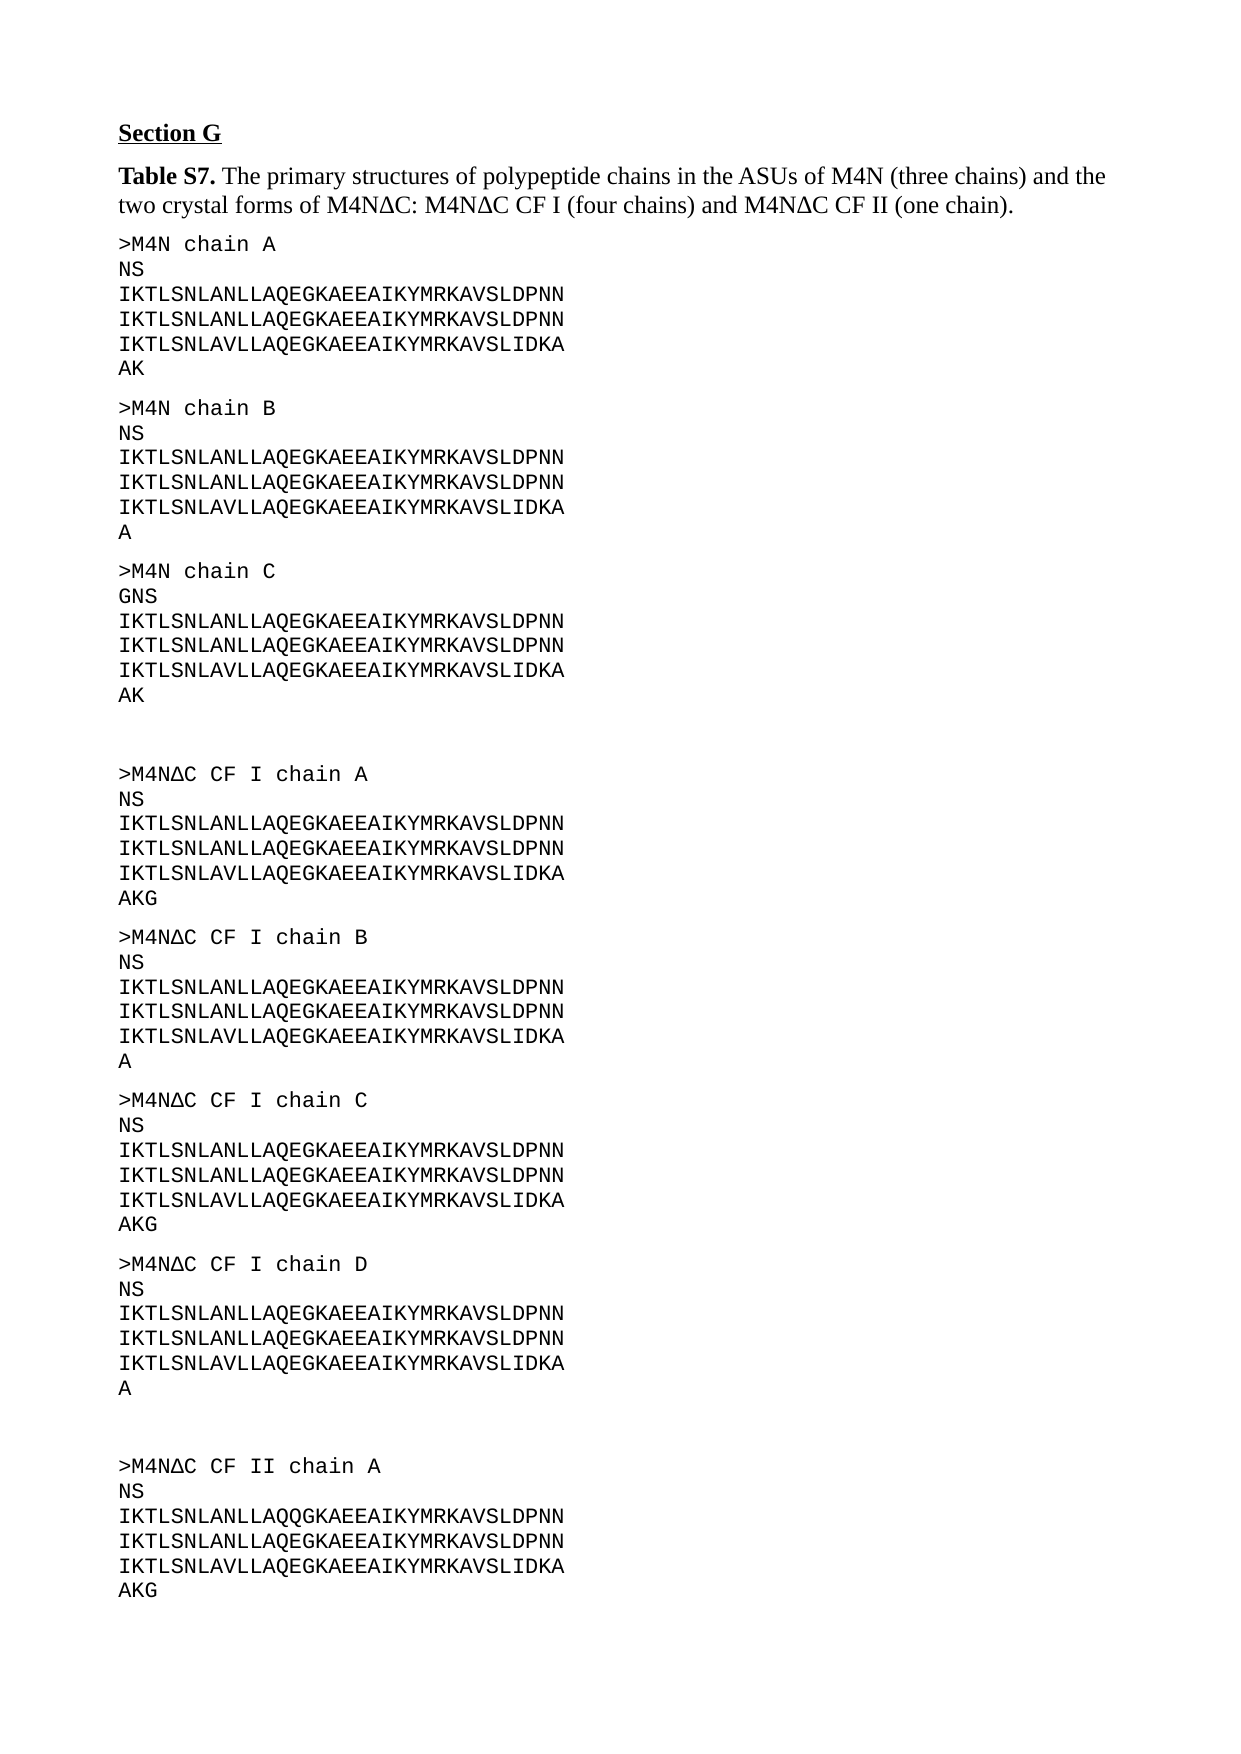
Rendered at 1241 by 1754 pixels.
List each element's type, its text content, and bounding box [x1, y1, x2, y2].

text >M4N chain A NS IKTLSNLANLLAQEGKAEEAIKYMRKAVSLDPNN IKTLSNLANLLAQEGKAEEAIKYMRKAVSLDPNN IKTLSNLAVLLAQEGKAEEAIKYMRKAVSLIDKA AK [118, 233, 1122, 382]
text >M4NΔC CF I chain C NS IKTLSNLANLLAQEGKAEEAIKYMRKAVSLDPNN IKTLSNLANLLAQEGKAEEAIKYMRKAVSLDPNN IKTLSNLAVLLAQEGKAEEAIKYMRKAVSLIDKA AKG [118, 1089, 1122, 1238]
text Table S7. The primary structures of polypeptide chains in the ASUs of M4N (three chains) and the two crystal forms of M4N∆C: M4N∆C CF I (four chains) and M4N∆C CF II (one chain). [118, 161, 1122, 219]
text >M4NΔC CF I chain A NS IKTLSNLANLLAQEGKAEEAIKYMRKAVSLDPNN IKTLSNLANLLAQEGKAEEAIKYMRKAVSLDPNN IKTLSNLAVLLAQEGKAEEAIKYMRKAVSLIDKA AKG [118, 763, 1122, 912]
text >M4NΔC CF I chain B NS IKTLSNLANLLAQEGKAEEAIKYMRKAVSLDPNN IKTLSNLANLLAQEGKAEEAIKYMRKAVSLDPNN IKTLSNLAVLLAQEGKAEEAIKYMRKAVSLIDKA A [118, 926, 1122, 1075]
text >M4N chain B NS IKTLSNLANLLAQEGKAEEAIKYMRKAVSLDPNN IKTLSNLANLLAQEGKAEEAIKYMRKAVSLDPNN IKTLSNLAVLLAQEGKAEEAIKYMRKAVSLIDKA A [118, 397, 1122, 546]
text >M4N chain C GNS IKTLSNLANLLAQEGKAEEAIKYMRKAVSLDPNN IKTLSNLANLLAQEGKAEEAIKYMRKAVSLDPNN IKTLSNLAVLLAQEGKAEEAIKYMRKAVSLIDKA AK [118, 560, 1122, 709]
text >M4NΔC CF II chain A NS IKTLSNLANLLAQQGKAEEAIKYMRKAVSLDPNN IKTLSNLANLLAQEGKAEEAIKYMRKAVSLDPNN IKTLSNLAVLLAQEGKAEEAIKYMRKAVSLIDKA AKG [118, 1456, 1122, 1604]
text >M4NΔC CF I chain D NS IKTLSNLANLLAQEGKAEEAIKYMRKAVSLDPNN IKTLSNLANLLAQEGKAEEAIKYMRKAVSLDPNN IKTLSNLAVLLAQEGKAEEAIKYMRKAVSLIDKA A [118, 1253, 1122, 1402]
text Section G [118, 118, 1122, 147]
